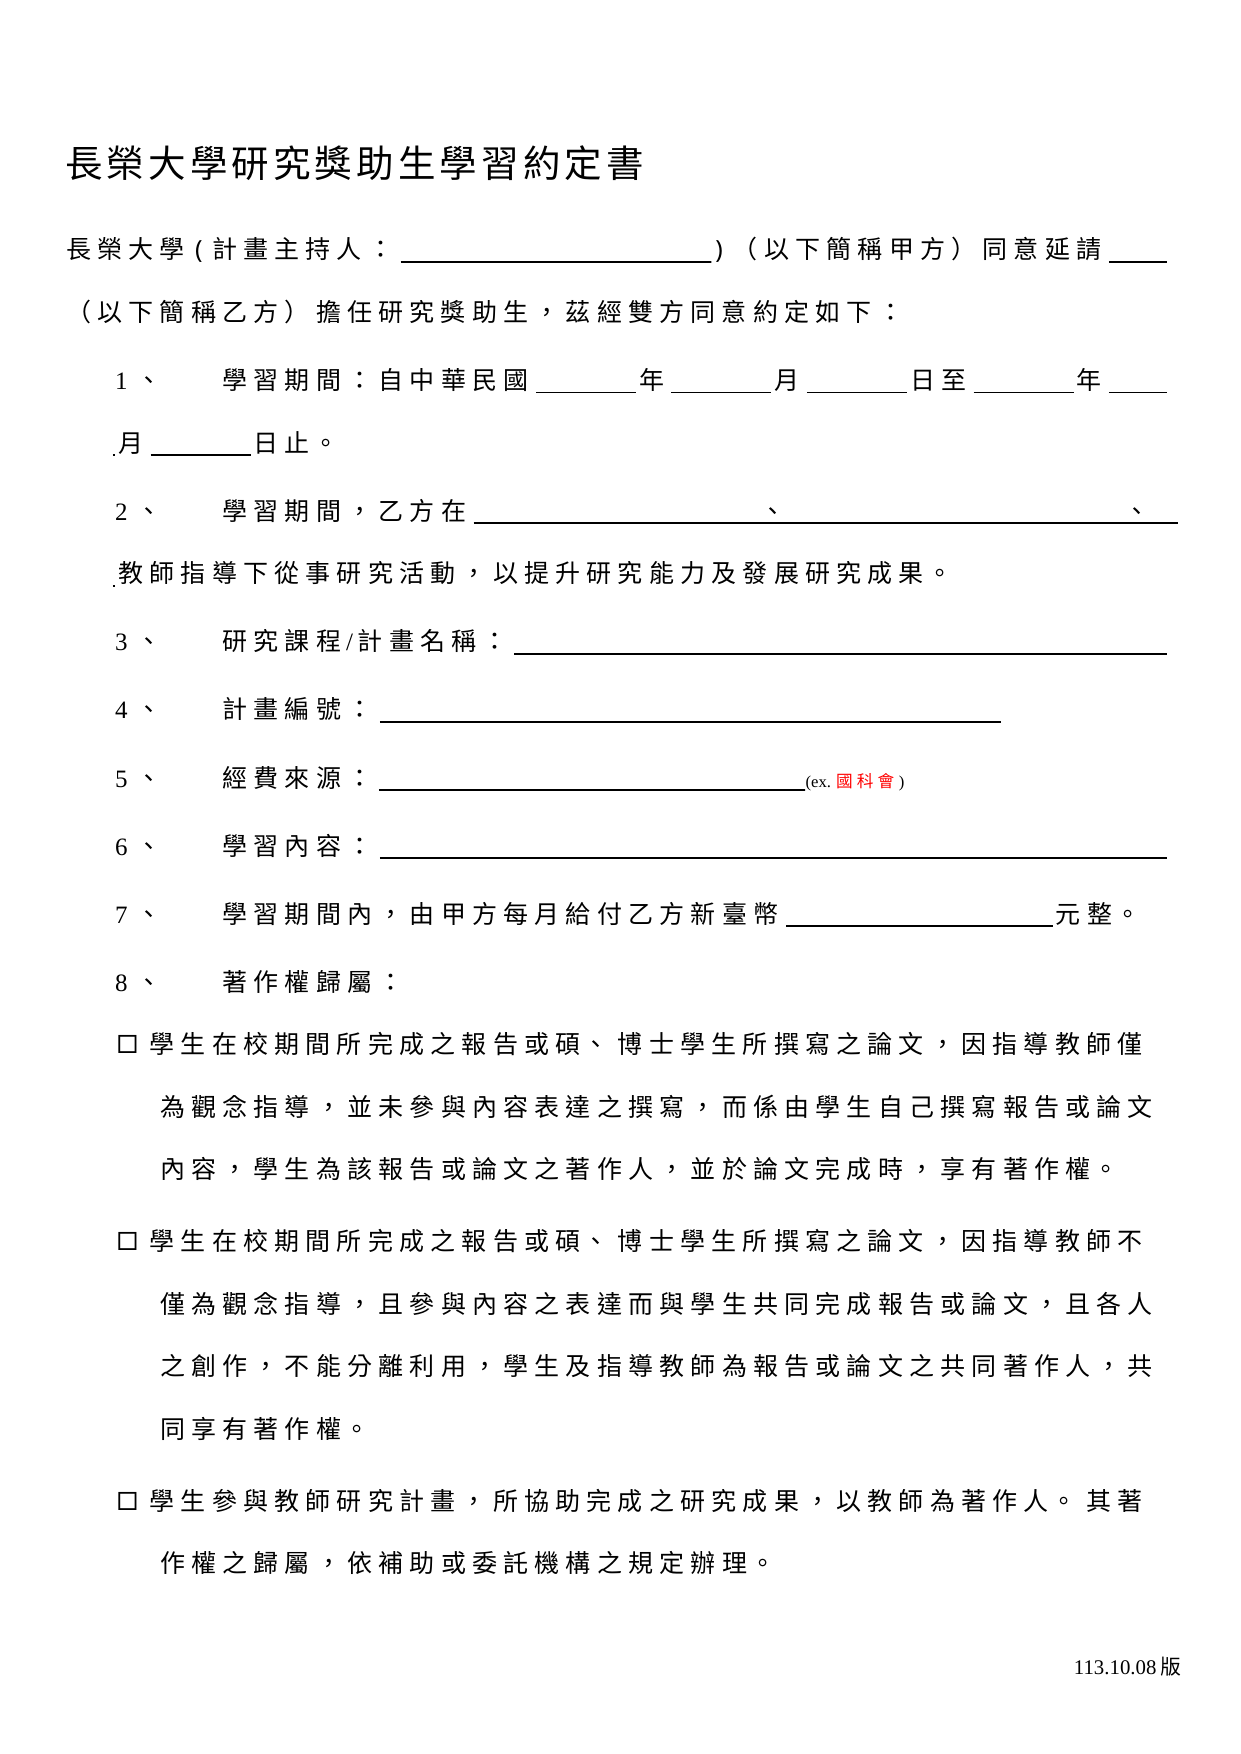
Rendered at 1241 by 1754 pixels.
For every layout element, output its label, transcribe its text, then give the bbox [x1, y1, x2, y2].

list 學習內容： [113, 803, 1177, 865]
list 學習期間：自中華民國 年 月 日至 年 月 日止。 [113, 337, 1177, 462]
text  學生在校期間所完成之報告或碩、博士學生所撰寫之論文，因指導教師僅為觀念指導，並未參與內容表達之撰寫，而係由學生自己撰寫報告或論文內容，學生為該報告或論文之著作人，並於論文完成時，享有著作權。 [113, 1001, 1176, 1189]
list 學習期間內，由甲方每月給付乙方新臺幣 元整。 [113, 871, 1177, 933]
list 著作權歸屬： [113, 939, 1177, 1001]
text 長榮大學(計畫主持人： )（以下簡稱甲方）同意延請 （以下簡稱乙方）擔任研究獎助生，茲經雙方同意約定如下： [63, 206, 1177, 331]
list 研究課程/計畫名稱： [113, 598, 1177, 661]
list 計畫編號： [113, 666, 1177, 729]
text  學生在校期間所完成之報告或碩、博士學生所撰寫之論文，因指導教師不僅為觀念指導，且參與內容之表達而與學生共同完成報告或論文，且各人之創作，不能分離利用，學生及指導教師為報告或論文之共同著作人，共同享有著作權。 [113, 1198, 1176, 1448]
list 學習期間，乙方在 、 、 教師指導下從事研究活動，以提升研究能力及發展研究成果。 [113, 468, 1177, 593]
text  學生參與教師研究計畫，所協助完成之研究成果，以教師為著作人。其著作權之歸屬，依補助或委託機構之規定辦理。 [113, 1458, 1176, 1583]
list 經費來源： (ex.國科會) [113, 734, 1177, 797]
text 長榮大學研究獎助生學習約定書 [63, 119, 1177, 182]
